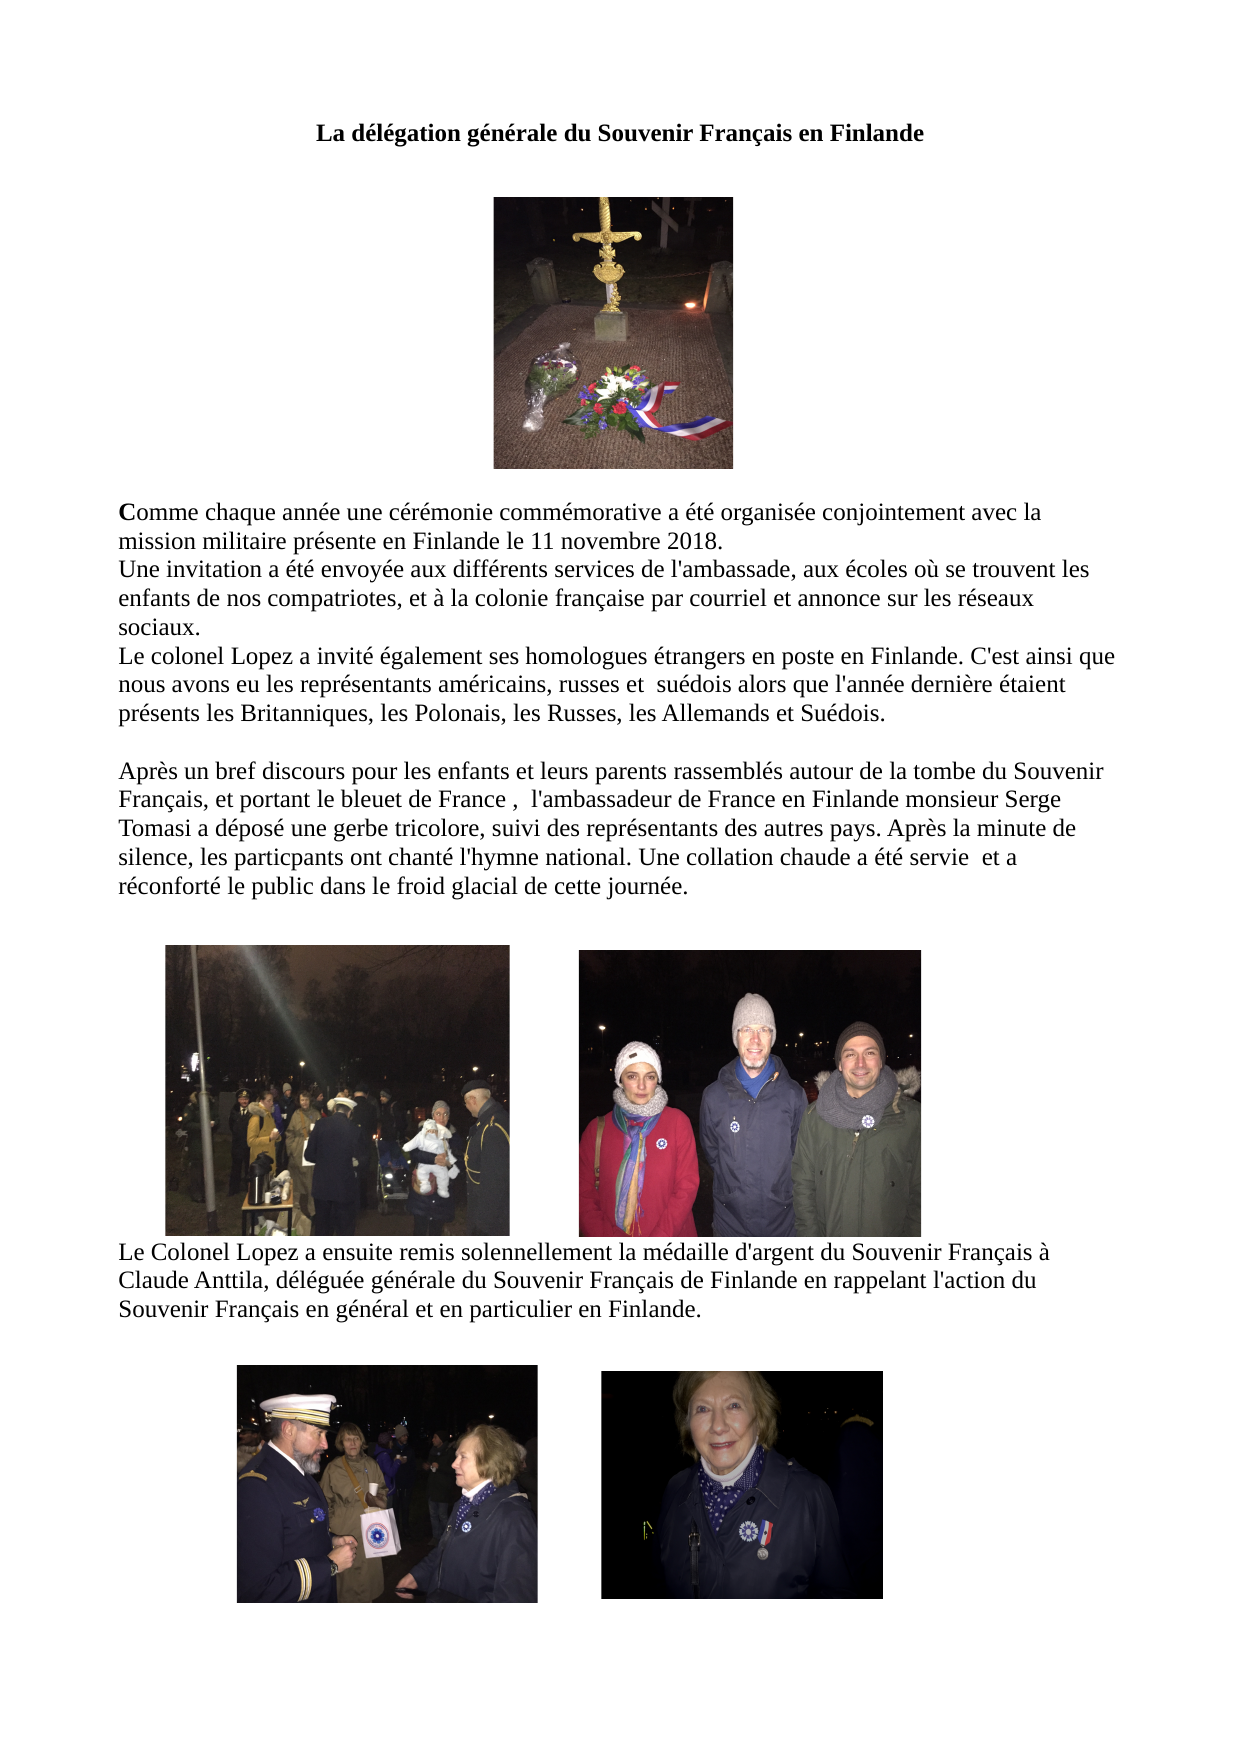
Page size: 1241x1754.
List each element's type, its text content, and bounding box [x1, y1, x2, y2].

picture [578, 950, 922, 1237]
picture [493, 197, 734, 469]
text Comme chaque année une cérémonie commémorative a été organisée conjointement avec la mission militaire présente en Finlande le 11 novembre 2018. [118, 497, 1122, 554]
text La délégation générale du Souvenir Français en Finlande [118, 118, 1122, 147]
picture [165, 945, 510, 1236]
text Le colonel Lopez a invité également ses homologues étrangers en poste en Finlande. C'est ainsi que nous avons eu les représentants américains, russes et suédois alors que l'année dernière étaient présents les Britanniques, les Polonais, les Russes, les Allemands et Suédois. [118, 641, 1122, 727]
text Le Colonel Lopez a ensuite remis solennellement la médaille d'argent du Souvenir Français à Claude Anttila, déléguée générale du Souvenir Français de Finlande en rappelant l'action du Souvenir Français en général et en particulier en Finlande. [118, 928, 1122, 1631]
text Une invitation a été envoyée aux différents services de l'ambassade, aux écoles où se trouvent les enfants de nos compatriotes, et à la colonie française par courriel et annonce sur les réseaux sociaux. [118, 554, 1122, 641]
picture [601, 1371, 883, 1599]
text Après un bref discours pour les enfants et leurs parents rassemblés autour de la tombe du Souvenir Français, et portant le bleuet de France , l'ambassadeur de France en Finlande monsieur Serge Tomasi a déposé une gerbe tricolore, suivi des représentants des autres pays. Après la minute de silence, les particpants ont chanté l'hymne national. Une collation chaude a été servie et a réconforté le public dans le froid glacial de cette journée. [118, 756, 1122, 899]
picture [236, 1365, 538, 1603]
